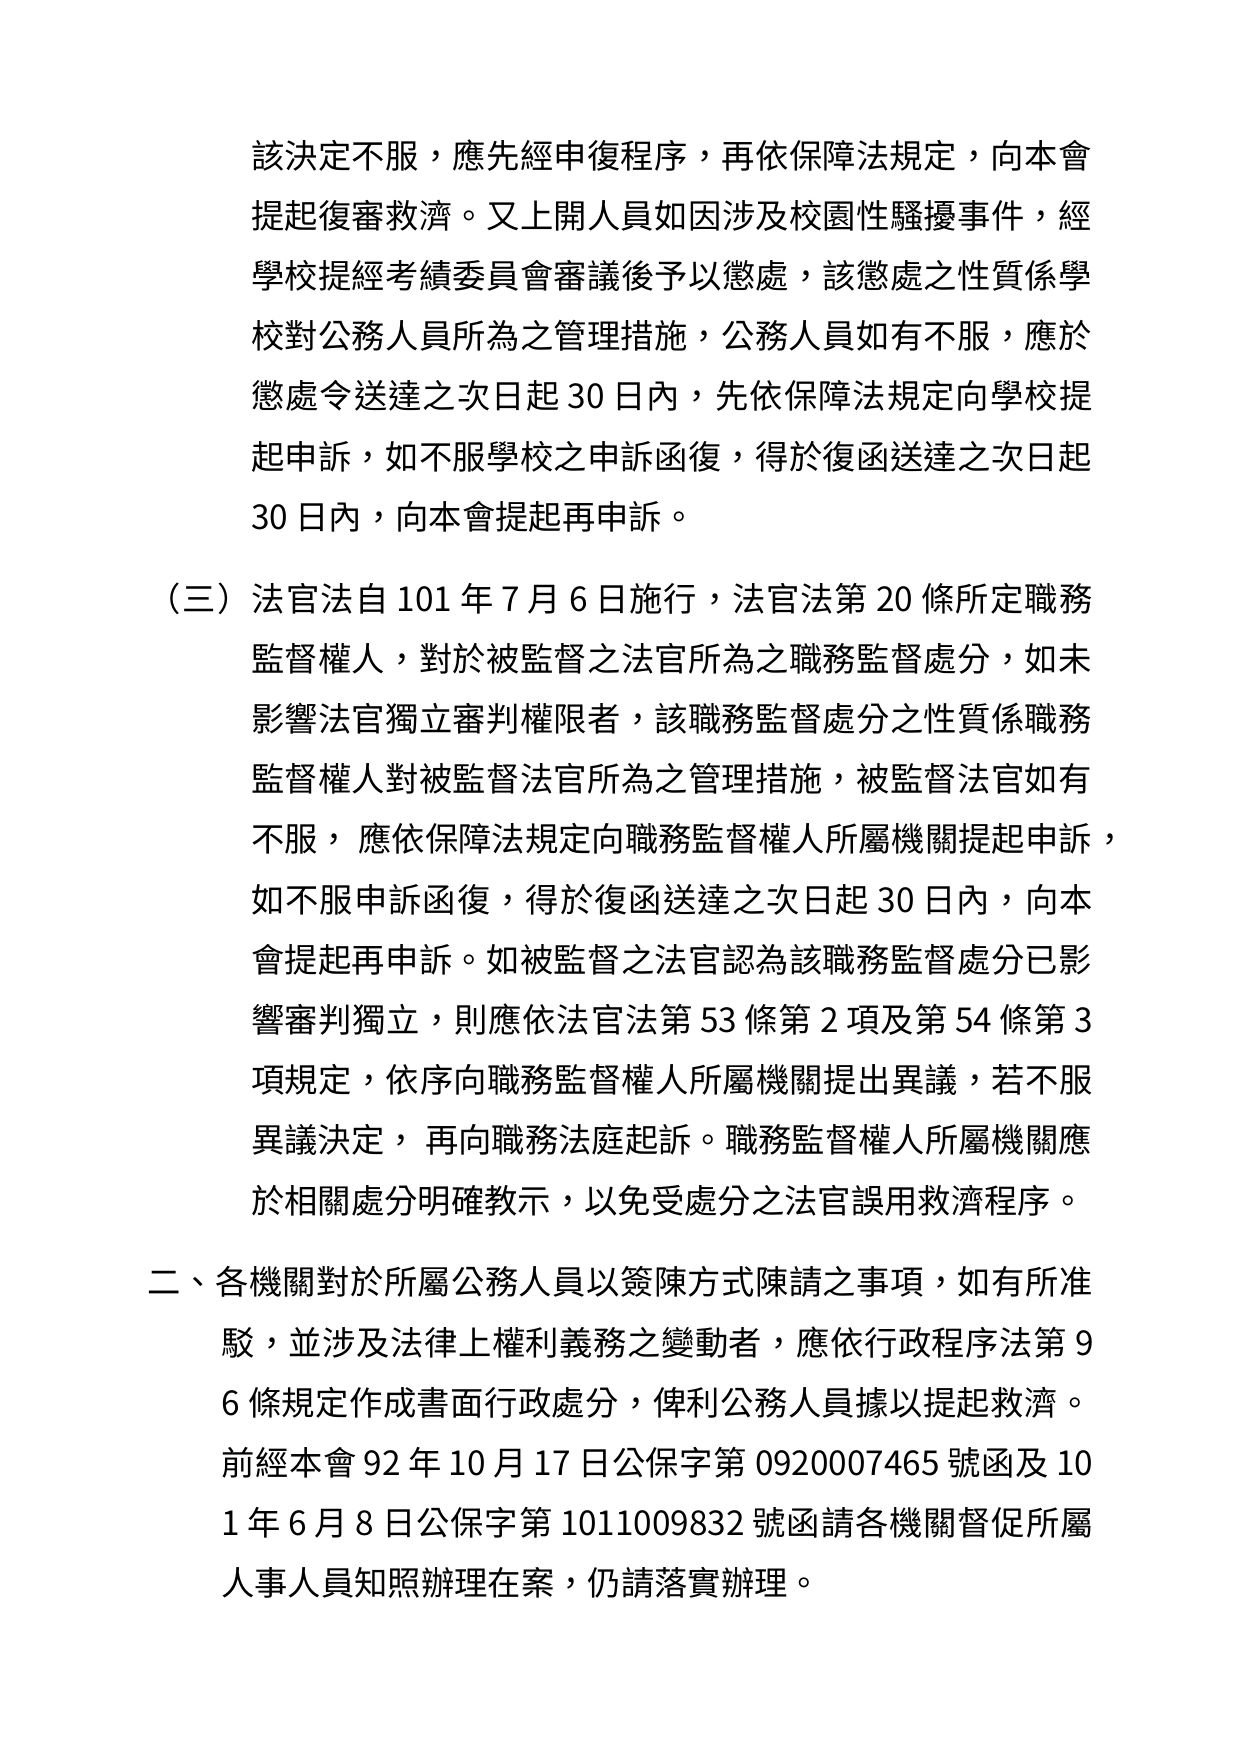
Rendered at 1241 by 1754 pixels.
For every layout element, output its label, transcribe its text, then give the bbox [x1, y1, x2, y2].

text （三）法官法自101年7月6日施行，法官法第20條所定職務監督權人，對於被監督之法官所為之職務監督處分，如未影響法官獨立審判權限者，該職務監督處分之性質係職務監督權人對被監督法官所為之管理措施，被監督法官如有不服， 應依保障法規定向職務監督權人所屬機關提起申訴，如不服申訴函復，得於復函送達之次日起30日內，向本會提起再申訴。如被監督之法官認為該職務監督處分已影響審判獨立，則應依法官法第53條第2項及第54條第3項規定，依序向職務監督權人所屬機關提出異議，若不服異議決定， 再向職務法庭起訴。職務監督權人所屬機關應於相關處分明確教示，以免受處分之法官誤用救濟程序。 [148, 572, 1093, 1223]
text 二、各機關對於所屬公務人員以簽陳方式陳請之事項，如有所准駁，並涉及法律上權利義務之變動者，應依行政程序法第96 條規定作成書面行政處分，俾利公務人員據以提起救濟。前經本會92年10月17日公保字第0920007465號函及101年6月8 日公保字第1011009832號函請各機關督促所屬人事人員知照辦理在案，仍請落實辦理。 [148, 1256, 1093, 1605]
text 該決定不服，應先經申復程序，再依保障法規定，向本會提起復審救濟。又上開人員如因涉及校園性騷擾事件，經學校提經考績委員會審議後予以懲處，該懲處之性質係學校對公務人員所為之管理措施，公務人員如有不服，應於懲處令送達之次日起30日內，先依保障法規定向學校提起申訴，如不服學校之申訴函復，得於復函送達之次日起30 日內，向本會提起再申訴。 [251, 129, 1093, 539]
